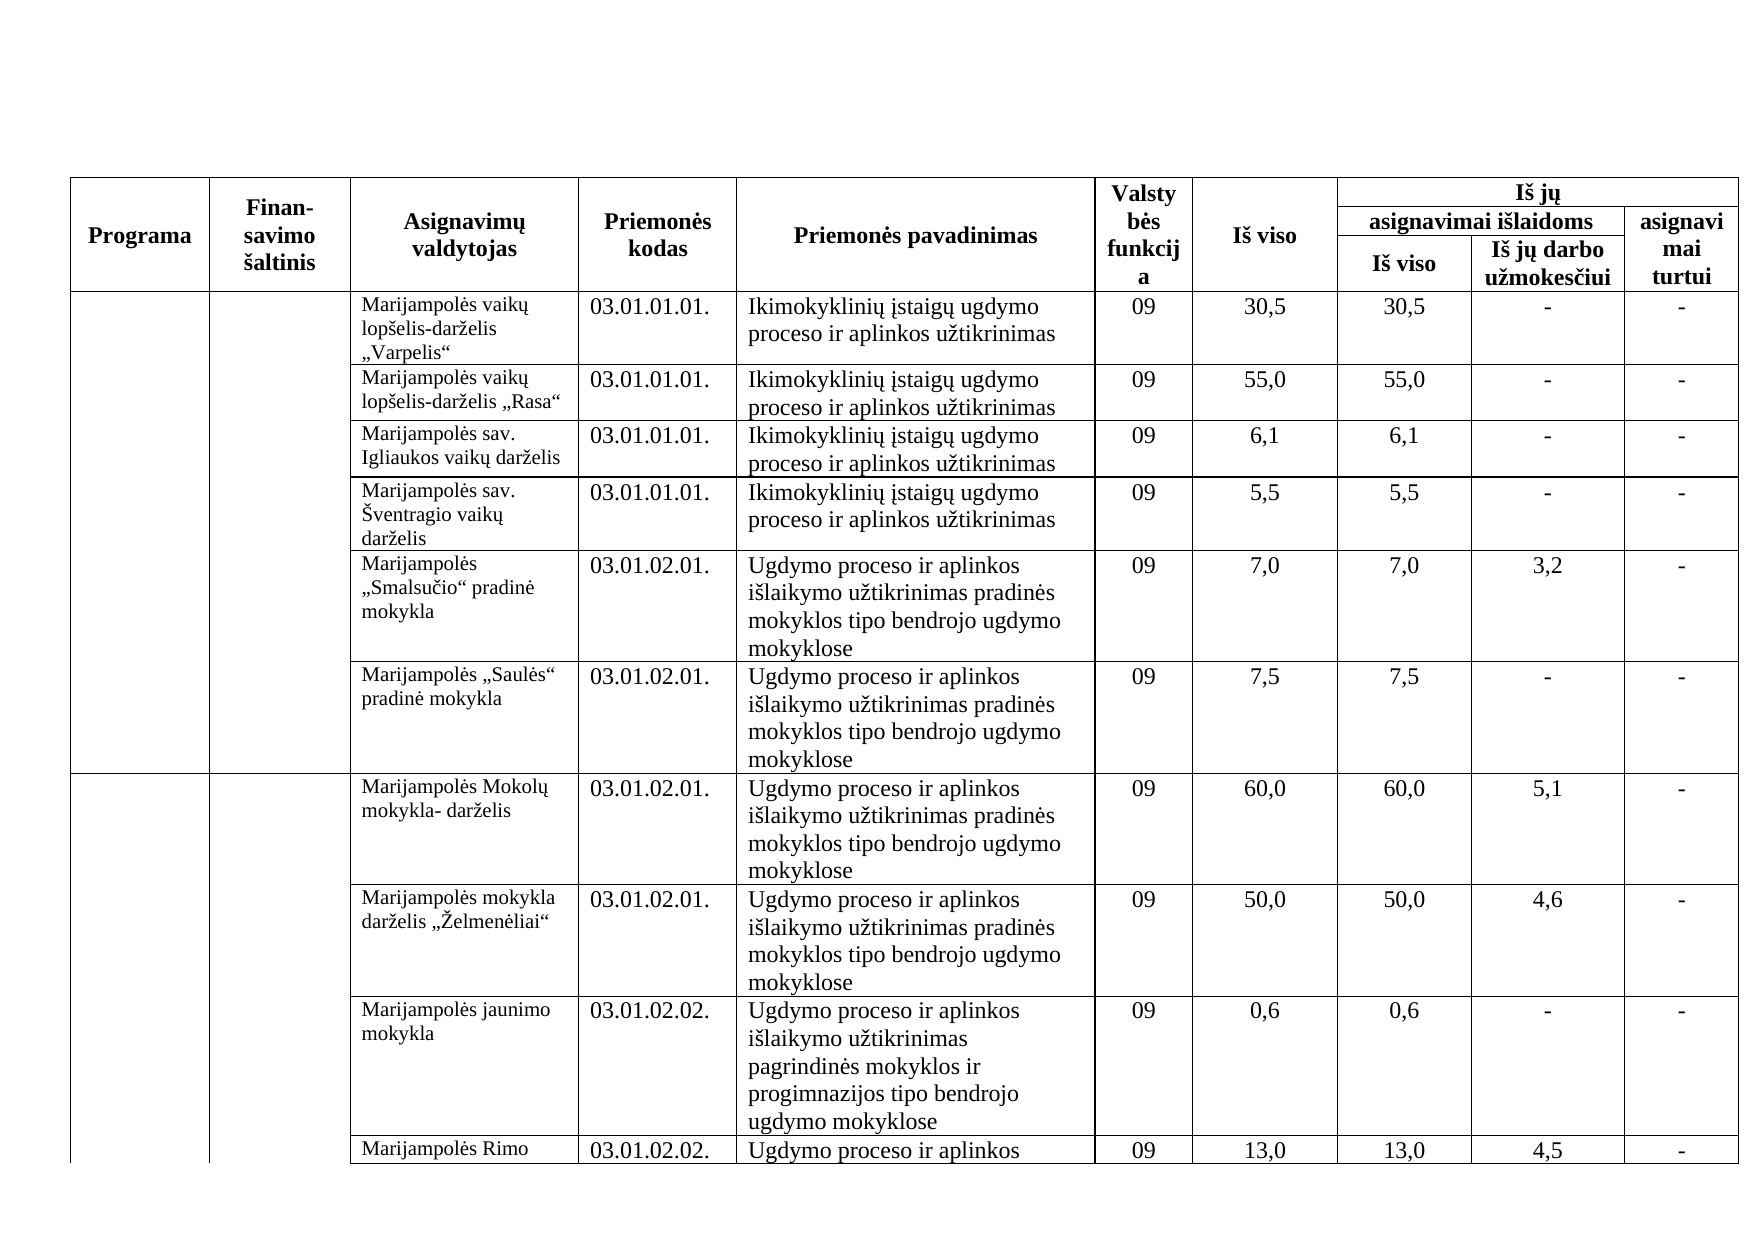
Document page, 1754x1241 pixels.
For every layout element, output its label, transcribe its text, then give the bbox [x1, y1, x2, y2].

table_cell [71, 292, 209, 364]
table_cell 60,0 [1193, 774, 1337, 884]
table_cell 4,6 [1472, 885, 1624, 996]
table_cell 09 [1096, 551, 1192, 661]
table_cell [210, 292, 350, 364]
table_cell [210, 996, 350, 1134]
table_cell Marijampolės Mokolų mokykla- darželis [351, 774, 578, 884]
table_header Finan-savimo šaltinis [210, 178, 350, 291]
table_cell 09 [1096, 421, 1192, 476]
table_cell - [1625, 292, 1738, 364]
table_cell [210, 420, 350, 476]
table_cell 03.01.01.01. [579, 478, 736, 550]
table_cell Marijampolės sav. Igliaukos vaikų darželis [351, 421, 578, 476]
table_cell 03.01.01.01. [579, 292, 736, 364]
table_cell 7,5 [1338, 662, 1471, 773]
table_cell 55,0 [1338, 365, 1471, 420]
table_header Priemonės pavadinimas [737, 178, 1094, 291]
table_cell - [1472, 292, 1624, 364]
table_cell [71, 476, 209, 550]
table_cell [71, 420, 209, 476]
table_cell 7,5 [1193, 662, 1337, 773]
table_cell 13,0 [1193, 1136, 1337, 1163]
table_cell 3,2 [1472, 551, 1624, 661]
table_cell 13,0 [1338, 1136, 1471, 1163]
table_header Iš jų [1338, 178, 1738, 206]
table_cell 5,1 [1472, 774, 1624, 884]
table_cell Marijampolės vaikų lopšelis-darželis „Varpelis“ [351, 292, 578, 364]
table_cell Marijampolės jaunimo mokykla [351, 997, 578, 1134]
table_cell asignavimai turtui įsigyti [1625, 207, 1738, 291]
table_cell - [1625, 365, 1738, 420]
table_header Programa [71, 178, 209, 291]
table_cell Ikimokyklinių įstaigų ugdymo proceso ir aplinkos užtikrinimas [737, 292, 1094, 364]
table_cell - [1472, 365, 1624, 420]
table_cell 55,0 [1193, 365, 1337, 420]
table_cell - [1625, 997, 1738, 1134]
table_header Asignavimų valdytojas [351, 178, 578, 291]
table_cell 09 [1096, 997, 1192, 1134]
table_cell 09 [1096, 365, 1192, 420]
table_cell 09 [1096, 774, 1192, 884]
table_cell [71, 364, 209, 420]
table_cell 09 [1096, 478, 1192, 550]
table_cell 7,0 [1338, 551, 1471, 661]
table_cell 03.01.01.01. [579, 421, 736, 476]
table_cell [210, 661, 350, 773]
table_cell [210, 774, 350, 884]
table_cell 60,0 [1338, 774, 1471, 884]
table_cell [210, 1135, 350, 1163]
table_cell Ugdymo proceso ir aplinkos išlaikymo užtikrinimas pradinės mokyklos tipo bendrojo ugdymo mokyklose [737, 774, 1094, 884]
table_cell Ugdymo proceso ir aplinkos išlaikymo užtikrinimas pradinės mokyklos tipo bendrojo ugdymo mokyklose [737, 885, 1094, 996]
table_cell - [1625, 662, 1738, 773]
table_cell [210, 476, 350, 550]
table_cell [210, 884, 350, 996]
table_cell - [1625, 1136, 1738, 1163]
table_cell - [1472, 997, 1624, 1134]
table_cell Ikimokyklinių įstaigų ugdymo proceso ir aplinkos užtikrinimas [737, 478, 1094, 550]
table_cell Ugdymo proceso ir aplinkos išlaikymo užtikrinimas pradinės mokyklos tipo bendrojo ugdymo mokyklose [737, 551, 1094, 661]
table_cell - [1472, 478, 1624, 550]
table_cell [71, 550, 209, 661]
table_cell 7,0 [1193, 551, 1337, 661]
table_cell Ugdymo proceso ir aplinkos [737, 1136, 1094, 1163]
table_cell Marijampolės „Saulės“ pradinė mokykla [351, 662, 578, 773]
table_cell 6,1 [1193, 421, 1337, 476]
table_cell - [1625, 885, 1738, 996]
table_cell 50,0 [1338, 885, 1471, 996]
table_cell [71, 1135, 209, 1163]
table_cell 09 [1096, 292, 1192, 364]
table_cell 03.01.01.01. [579, 365, 736, 420]
table_cell [210, 364, 350, 420]
table_cell asignavimai išlaidoms [1338, 207, 1624, 234]
table_cell Ugdymo proceso ir aplinkos išlaikymo užtikrinimas pradinės mokyklos tipo bendrojo ugdymo mokyklose [737, 662, 1094, 773]
table_header Iš viso [1193, 178, 1337, 291]
table_cell Marijampolės Rimo [351, 1136, 578, 1163]
table_cell 03.01.02.02. [579, 1136, 736, 1163]
table_cell Ikimokyklinių įstaigų ugdymo proceso ir aplinkos užtikrinimas [737, 421, 1094, 476]
table_cell Marijampolės vaikų lopšelis-darželis „Rasa“ [351, 365, 578, 420]
table_header Priemonės kodas [579, 178, 736, 291]
table_cell 50,0 [1193, 885, 1337, 996]
table_header Valstybės funkcija [1096, 178, 1192, 291]
table_cell - [1625, 421, 1738, 476]
table_cell 30,5 [1338, 292, 1471, 364]
table_cell Marijampolės mokykla darželis „Želmenėliai“ [351, 885, 578, 996]
table_cell Iš viso [1338, 236, 1471, 291]
table_cell 09 [1096, 662, 1192, 773]
table_cell - [1625, 774, 1738, 884]
table_cell - [1472, 662, 1624, 773]
table_cell 6,1 [1338, 421, 1471, 476]
table_cell 0,6 [1338, 997, 1471, 1134]
table_cell [71, 661, 209, 773]
table_cell 09 [1096, 885, 1192, 996]
table_cell 0,6 [1193, 997, 1337, 1134]
table_cell 5,5 [1338, 478, 1471, 550]
table_cell 03.01.02.01. [579, 774, 736, 884]
table_cell Marijampolės sav. Šventragio vaikų darželis [351, 478, 578, 550]
table_cell 03.01.02.01. [579, 885, 736, 996]
table_cell 30,5 [1193, 292, 1337, 364]
table_cell [210, 550, 350, 661]
table_cell - [1472, 421, 1624, 476]
table_cell Marijampolės „Smalsučio“ pradinė mokykla [351, 551, 578, 661]
table_cell Iš jų darbo užmokesčiui [1472, 236, 1624, 291]
table_cell 5,5 [1193, 478, 1337, 550]
table_cell Ugdymo proceso ir aplinkos išlaikymo užtikrinimas pagrindinės mokyklos ir progimnazijos tipo bendrojo ugdymo mokyklose [737, 997, 1094, 1134]
table_cell - [1625, 478, 1738, 550]
table_cell 03.01.02.01. [579, 551, 736, 661]
table_cell 09 [1096, 1136, 1192, 1163]
table_cell 4,5 [1472, 1136, 1624, 1163]
table_cell [71, 774, 209, 1134]
table_cell 03.01.02.01. [579, 662, 736, 773]
table_cell Ikimokyklinių įstaigų ugdymo proceso ir aplinkos užtikrinimas [737, 365, 1094, 420]
table_cell 03.01.02.02. [579, 997, 736, 1134]
table_cell - [1625, 551, 1738, 661]
